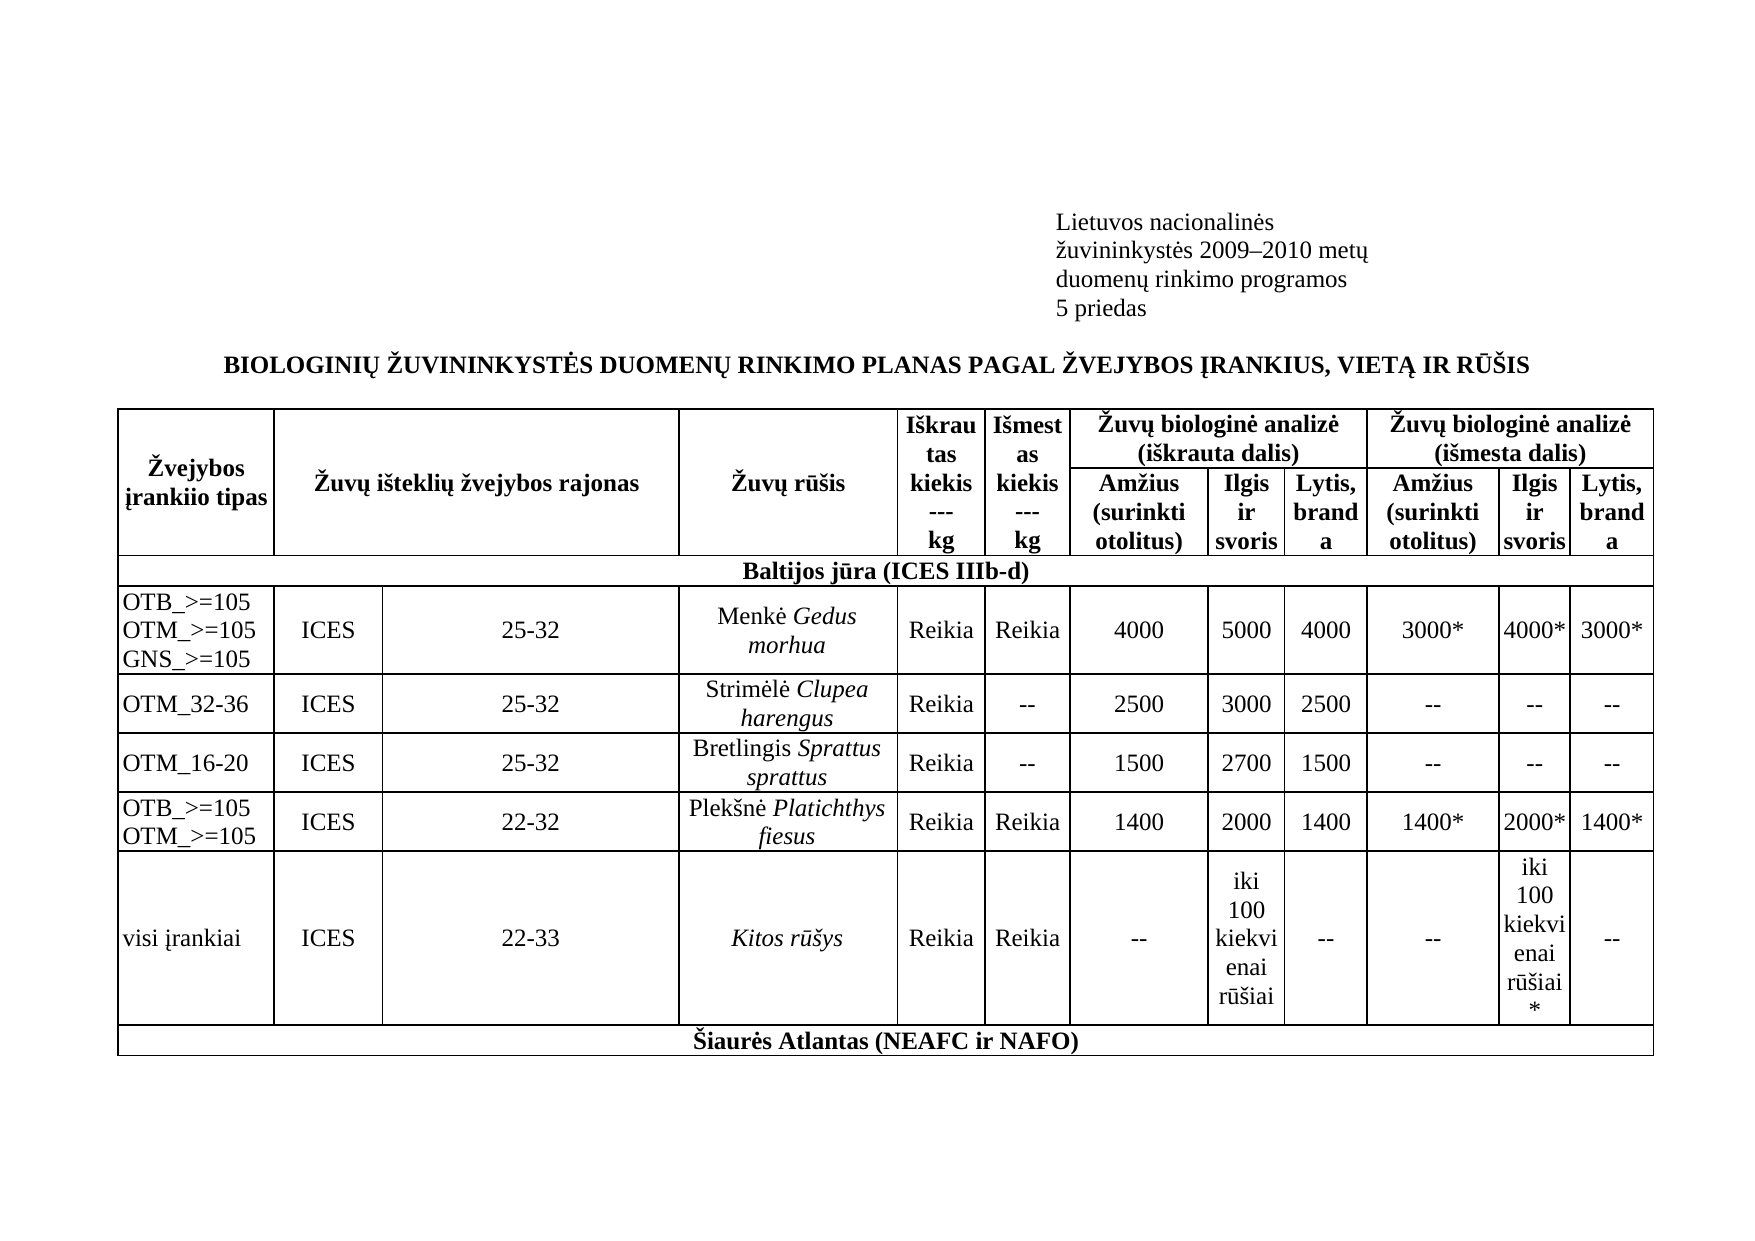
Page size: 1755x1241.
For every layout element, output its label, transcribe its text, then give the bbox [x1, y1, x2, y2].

table_cell Reikia [986, 852, 1069, 1024]
table_cell iki 100 kiekvienai rūšiai [1209, 852, 1284, 1024]
table_cell Bretlingis Sprattus sprattus [680, 734, 897, 791]
table_cell 1400 [1071, 793, 1207, 850]
table_cell 3000* [1368, 587, 1498, 673]
table_cell -- [1368, 675, 1498, 732]
table_cell ICES [275, 587, 382, 673]
table_cell 25-32 [383, 675, 678, 732]
table_header Žuvų biologinė analizė (iškrauta dalis) [1071, 410, 1366, 467]
table_cell visi įrankiai [119, 852, 273, 1024]
text žuvininkystės 2009–2010 metų [1056, 235, 1636, 264]
table_cell 2000* [1500, 793, 1569, 850]
table_header Žuvų biologinė analizė (išmesta dalis) [1368, 410, 1653, 467]
table_cell 2700 [1209, 734, 1284, 791]
table_cell 1500 [1071, 734, 1207, 791]
table_cell 1400 [1285, 793, 1366, 850]
table_cell Reikia [898, 734, 984, 791]
table_cell 1400* [1571, 793, 1653, 850]
text 5 priedas [1056, 293, 1636, 322]
table_cell -- [1571, 852, 1653, 1024]
table_cell 4000 [1071, 587, 1207, 673]
table_cell 2000 [1209, 793, 1284, 850]
table_cell 25-32 [383, 734, 678, 791]
table_cell Menkė Gedus morhua [680, 587, 897, 673]
table_cell -- [986, 734, 1069, 791]
table_cell Reikia [898, 587, 984, 673]
table_cell Baltijos jūra (ICES IIIb-d) [119, 556, 1653, 585]
table_cell Lytis, branda [1571, 469, 1653, 555]
table_cell 3000 [1209, 675, 1284, 732]
table_header Iškrautas kiekis --- kg [898, 410, 984, 555]
table_cell Reikia [898, 675, 984, 732]
table_cell -- [1571, 734, 1653, 791]
table_cell Reikia [898, 793, 984, 850]
table_cell OTM_16-20 [119, 734, 273, 791]
table_cell ICES [275, 852, 382, 1024]
table_cell Ilgis ir svoris [1209, 469, 1284, 555]
text duomenų rinkimo programos [1056, 264, 1636, 293]
table_cell -- [1368, 852, 1498, 1024]
table_cell Strimėlė Clupea harengus [680, 675, 897, 732]
table_cell Kitos rūšys [680, 852, 897, 1024]
table_cell ICES [275, 675, 382, 732]
table_cell Ilgis ir svoris [1500, 469, 1569, 555]
table_header Žuvų rūšis [680, 410, 897, 555]
table_cell -- [1071, 852, 1207, 1024]
table_cell OTB_>=105 OTM_>=105 [119, 793, 273, 850]
table_cell 2500 [1285, 675, 1366, 732]
table_cell 4000* [1500, 587, 1569, 673]
table_cell Plekšnė Platichthys fiesus [680, 793, 897, 850]
table_cell Lytis, branda [1285, 469, 1366, 555]
table_cell 2500 [1071, 675, 1207, 732]
table_cell -- [986, 675, 1069, 732]
table_cell Reikia [898, 852, 984, 1024]
table_cell -- [1368, 734, 1498, 791]
table_cell OTM_32-36 [119, 675, 273, 732]
table_header Žuvų išteklių žvejybos rajonas [275, 410, 678, 555]
table_cell 22-32 [383, 793, 678, 850]
text BIOLOGINIŲ ŽUVININKYSTĖS DUOMENŲ RINKIMO PLANAS PAGAL ŽVEJYBOS ĮRANKIUS, VIETĄ IR RŪŠIS [118, 350, 1636, 379]
table_cell -- [1571, 675, 1653, 732]
table_cell 22-33 [383, 852, 678, 1024]
table_cell iki 100 kiekvienai rūšiai* [1500, 852, 1569, 1024]
table_header Išmestas kiekis --- kg [986, 410, 1069, 555]
table_cell Amžius (surinkti otolitus) [1368, 469, 1498, 555]
table_cell 1500 [1285, 734, 1366, 791]
text Lietuvos nacionalinės [1056, 207, 1636, 235]
table_cell 5000 [1209, 587, 1284, 673]
table_cell Šiaurės Atlantas (NEAFC ir NAFO) [119, 1026, 1653, 1054]
table_cell 25-32 [383, 587, 678, 673]
table_header Žvejybos įrankiio tipas [119, 410, 273, 555]
table_cell 1400* [1368, 793, 1498, 850]
table_cell ICES [275, 793, 382, 850]
table_cell Amžius (surinkti otolitus) [1071, 469, 1207, 555]
table_cell -- [1500, 675, 1569, 732]
table_cell 3000* [1571, 587, 1653, 673]
table_cell Reikia [986, 587, 1069, 673]
table_cell ICES [275, 734, 382, 791]
table_cell 4000 [1285, 587, 1366, 673]
table_cell -- [1500, 734, 1569, 791]
table_cell OTB_>=105 OTM_>=105 GNS_>=105 [119, 587, 273, 673]
table_cell -- [1285, 852, 1366, 1024]
table_cell Reikia [986, 793, 1069, 850]
